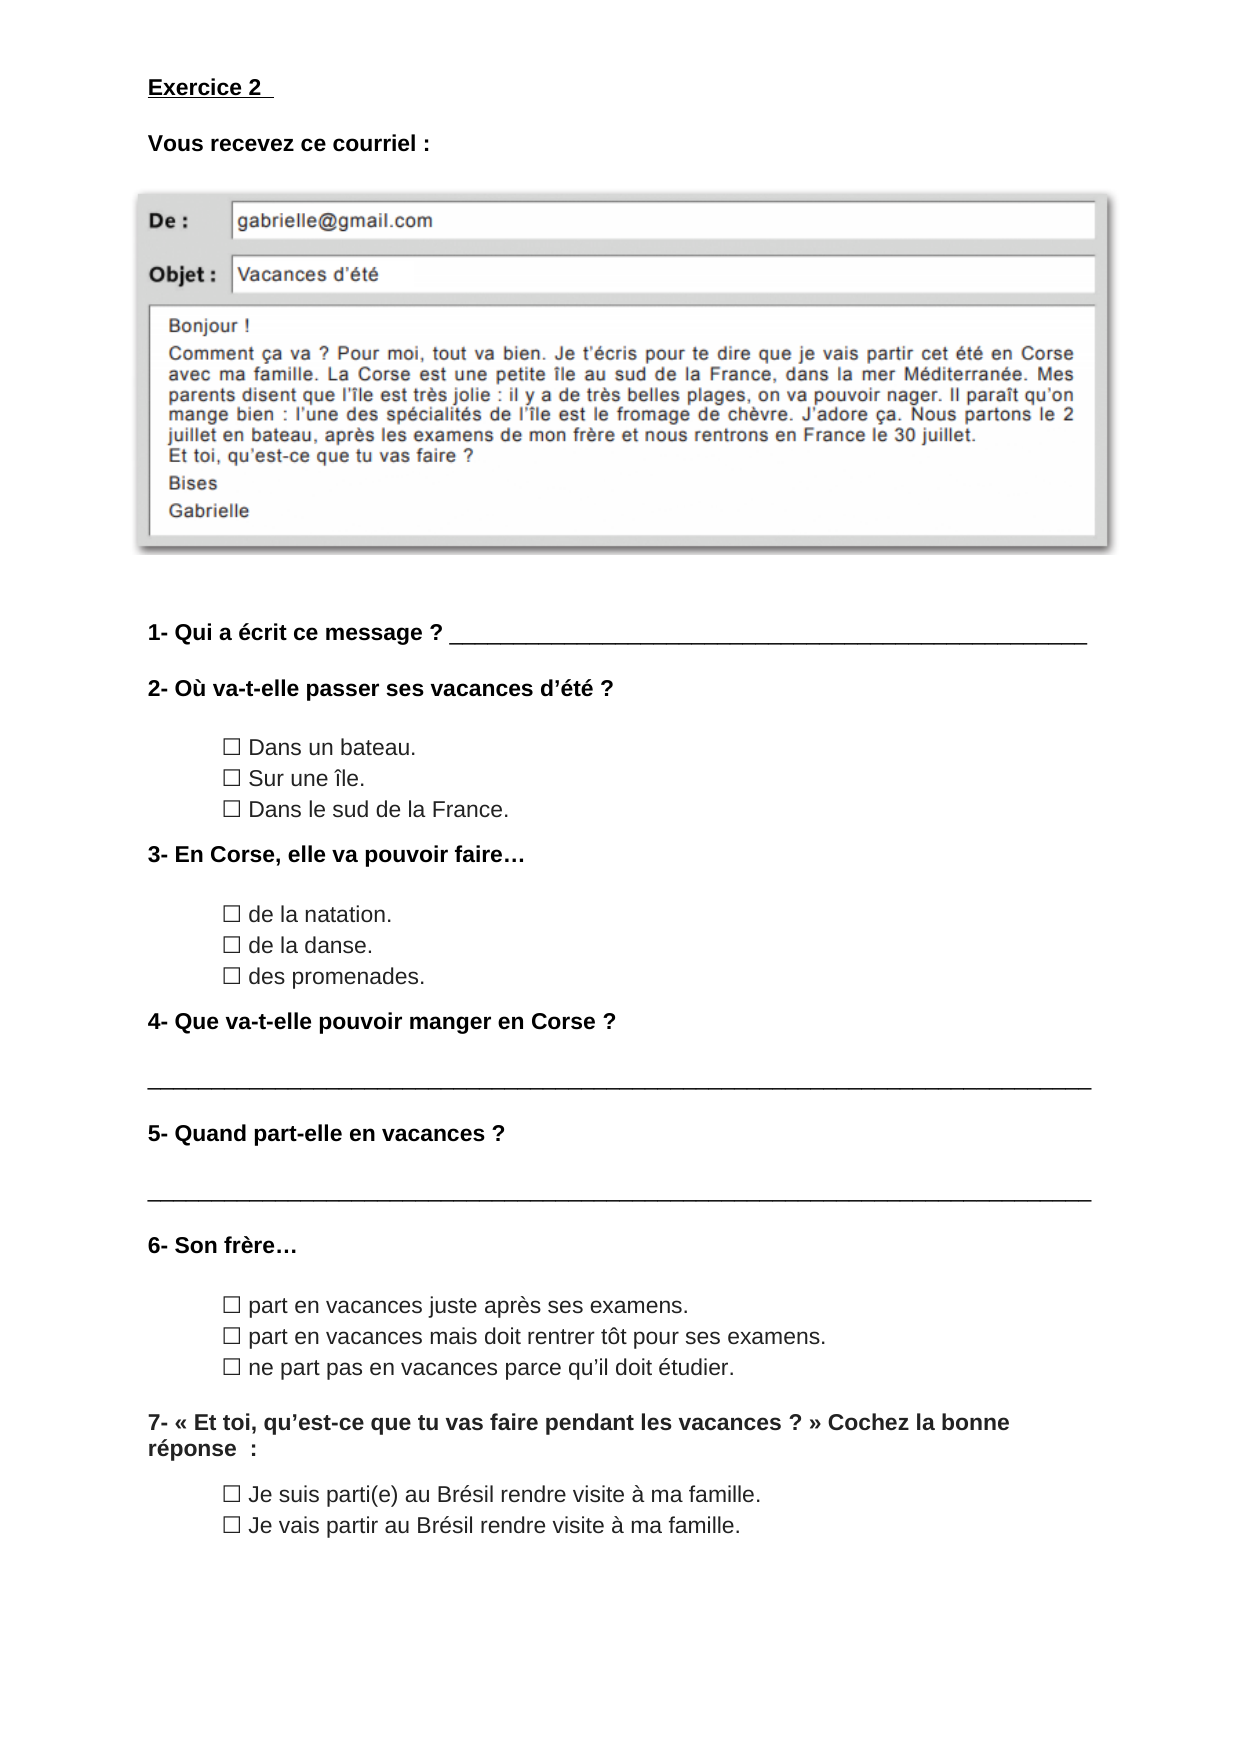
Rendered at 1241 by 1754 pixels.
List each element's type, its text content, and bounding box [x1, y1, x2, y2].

text 3- En Corse, elle va pouvoir faire… [148, 841, 1093, 868]
picture [127, 183, 1128, 555]
text 1- Qui a écrit ce message ? __________________________________________________ [148, 579, 1093, 645]
text ☐ Je suis parti(e) au Brésil rendre visite à ma famille. ☐ Je vais partir au Brésil rendre visite à ma famille. [148, 1478, 1093, 1626]
text __________________________________________________________________________ [148, 1176, 1093, 1203]
text 2- Où va-t-elle passer ses vacances d’été ? [148, 675, 1093, 701]
text Vous recevez ce courriel : [148, 130, 1093, 156]
text 6- Son frère… [148, 1232, 1093, 1259]
text ☐ Dans un bateau. ☐ Sur une île. ☐ Dans le sud de la France. [148, 731, 1093, 825]
text Exercice 2 [148, 74, 1093, 100]
text ☐ de la natation. ☐ de la danse. ☐ des promenades. [148, 897, 1093, 991]
text 5- Quand part-elle en vacances ? [148, 1120, 1093, 1147]
text 4- Que va-t-elle pouvoir manger en Corse ? [148, 1008, 1093, 1034]
text ☐ part en vacances juste après ses examens. ☐ part en vacances mais doit rentrer tôt pour ses examens. ☐ ne part pas en vacances parce qu’il doit étudier. 7- « Et toi, qu’est-ce que tu vas faire pendant les vacances ? » Cochez la bonne réponse : [148, 1289, 1093, 1461]
text __________________________________________________________________________ [148, 1064, 1093, 1090]
